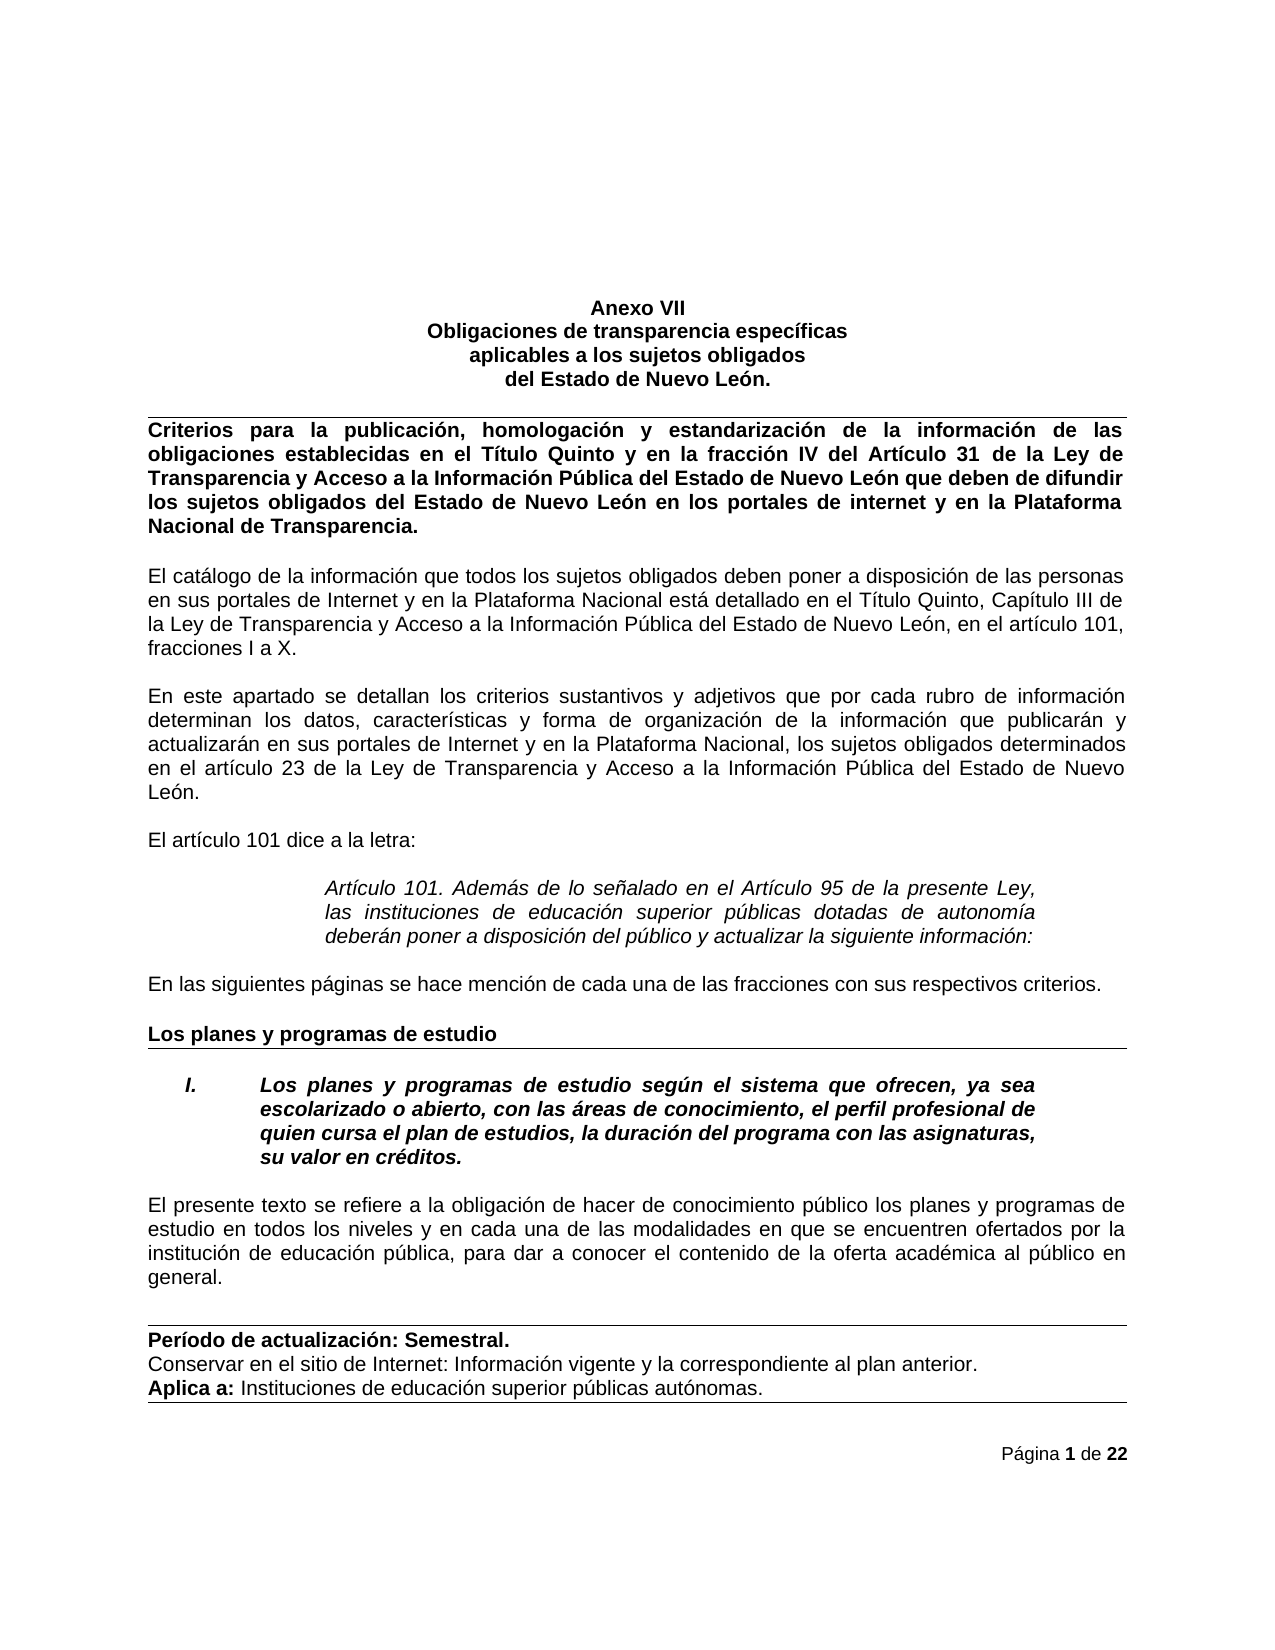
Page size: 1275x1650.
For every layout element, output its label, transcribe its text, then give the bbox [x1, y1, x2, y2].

text Aplica a: Instituciones de educación superior públicas autónomas. [148, 1373, 1127, 1402]
text El artículo 101 dice a la letra: [148, 828, 1126, 852]
text Conservar en el sitio de Internet: Información vigente y la correspondiente al plan anterior. [148, 1352, 1127, 1373]
subtitle I. Los planes y programas de estudio según el sistema que ofrecen, ya sea escolarizado o abierto, con las áreas de conocimiento, el perfil profesional de quien cursa el plan de estudios, la duración del programa con las asignaturas, su valor en créditos. [185, 1073, 1039, 1169]
text Artículo 101. Además de lo señalado en el Artículo 95 de la presente Ley, las instituciones de educación superior públicas dotadas de autonomía deberán poner a disposición del público y actualizar la siguiente información: [325, 876, 1039, 948]
text Período de actualización: Semestral. [148, 1326, 1127, 1352]
text Criterios para la publicación, homologación y estandarización de la información de las obligaciones establecidas en el Título Quinto y en la fracción IV del Artículo 31 de la Ley de Transparencia y Acceso a la Información Pública del Estado de Nuevo León que deben de difundir los sujetos obligados del Estado de Nuevo León en los portales de internet y en la Plataforma Nacional de Transparencia. [148, 418, 1124, 538]
text del Estado de Nuevo León. [148, 367, 1127, 391]
text aplicables a los sujetos obligados [148, 343, 1127, 367]
text Obligaciones de transparencia específicas [148, 319, 1127, 343]
text En este apartado se detallan los criterios sustantivos y adjetivos que por cada rubro de información determinan los datos, características y forma de organización de la información que publicarán y actualizarán en sus portales de Internet y en la Plataforma Nacional, los sujetos obligados determinados en el artículo 23 de la Ley de Transparencia y Acceso a la Información Pública del Estado de Nuevo León. [148, 684, 1127, 804]
text El presente texto se refiere a la obligación de hacer de conocimiento público los planes y programas de estudio en todos los niveles y en cada una de las modalidades en que se encuentren ofertados por la institución de educación pública, para dar a conocer el contenido de la oferta académica al público en general. [148, 1193, 1127, 1289]
text Anexo VII [148, 295, 1127, 319]
text En las siguientes páginas se hace mención de cada una de las fracciones con sus respectivos criterios. [148, 972, 1127, 996]
text Los planes y programas de estudio [148, 1022, 1127, 1048]
text El catálogo de la información que todos los sujetos obligados deben poner a disposición de las personas en sus portales de Internet y en la Plataforma Nacional está detallado en el Título Quinto, Capítulo III de la Ley de Transparencia y Acceso a la Información Pública del Estado de Nuevo León, en el artículo 101, fracciones I a X. [148, 564, 1126, 660]
